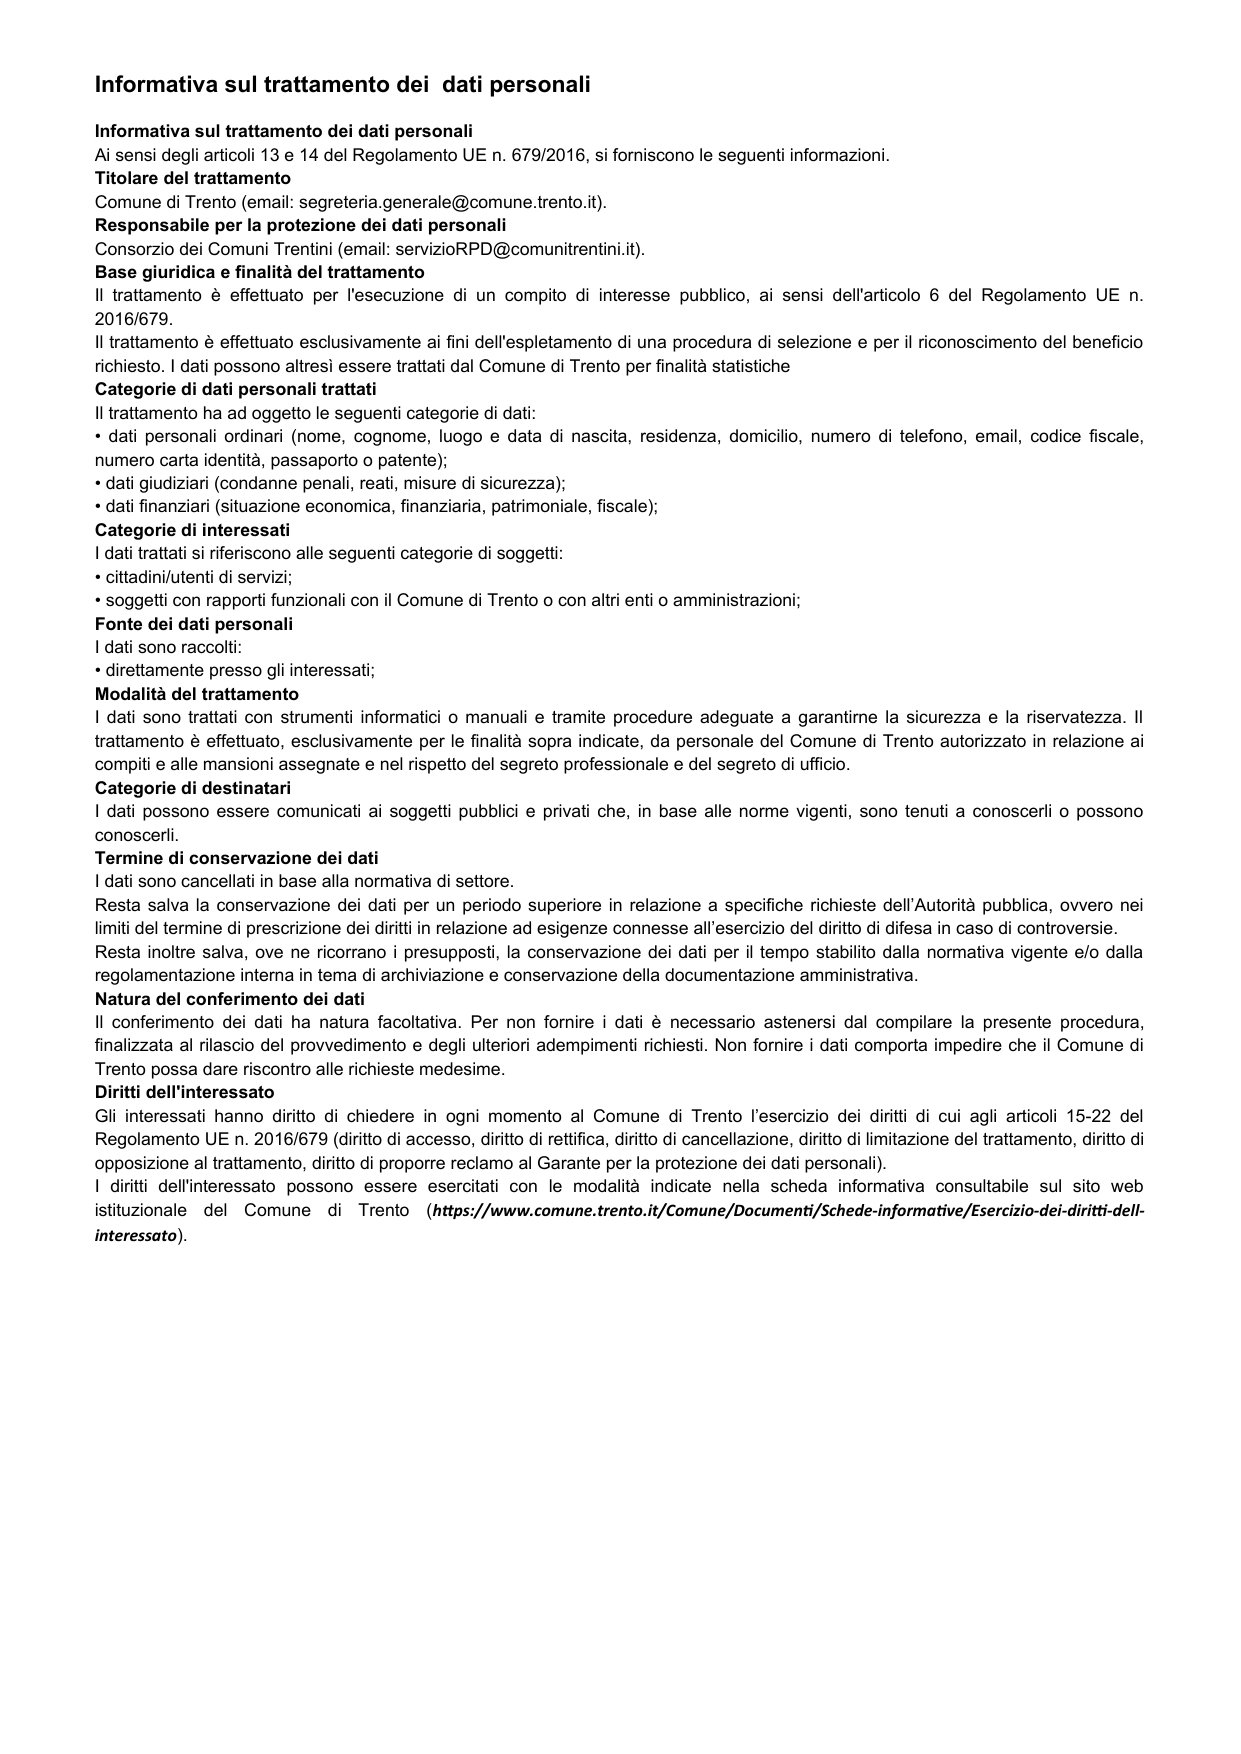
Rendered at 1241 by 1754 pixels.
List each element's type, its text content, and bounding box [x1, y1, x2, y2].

text Modalità del trattamento [94, 684, 1146, 704]
text I dati sono trattati con strumenti informatici o manuali e tramite procedure adeguate a garantirne la sicurezza e la riservatezza. Il trattamento è effettuato, esclusivamente per le finalità sopra indicate, da personale del Comune di Trento autorizzato in relazione ai compiti e alle mansioni assegnate e nel rispetto del segreto professionale e del segreto di ufficio. [94, 707, 1146, 774]
text Informativa sul trattamento dei dati personali [94, 71, 1146, 97]
text Base giuridica e finalità del trattamento [94, 262, 1146, 282]
text • dati personali ordinari (nome, cognome, luogo e data di nascita, residenza, domicilio, numero di telefono, email, codice fiscale, numero carta identità, passaporto o patente); [94, 426, 1146, 470]
text Categorie di destinatari [94, 777, 1146, 798]
text Categorie di interessati [94, 519, 1146, 540]
text I dati sono cancellati in base alla normativa di settore. [94, 871, 1146, 892]
text Consorzio dei Comuni Trentini (email: servizioRPD@comunitrentini.it). [94, 238, 1146, 259]
text Titolare del trattamento [94, 168, 1146, 188]
text • cittadini/utenti di servizi; [94, 566, 1146, 587]
text Responsabile per la protezione dei dati personali [94, 215, 1146, 235]
text Ai sensi degli articoli 13 e 14 del Regolamento UE n. 679/2016, si forniscono le seguenti informazioni. [94, 144, 1146, 165]
text Resta inoltre salva, ove ne ricorrano i presupposti, la conservazione dei dati per il tempo stabilito dalla normativa vigente e/o dalla regolamentazione interna in tema di archiviazione e conservazione della documentazione amministrativa. [94, 941, 1146, 985]
text Il trattamento ha ad oggetto le seguenti categorie di dati: [94, 402, 1146, 423]
text Comune di Trento (email: segreteria.generale@comune.trento.it). [94, 191, 1146, 212]
text Il trattamento è effettuato per l'esecuzione di un compito di interesse pubblico, ai sensi dell'articolo 6 del Regolamento UE n. 2016/679. [94, 285, 1146, 329]
text Il conferimento dei dati ha natura facoltativa. Per non fornire i dati è necessario astenersi dal compilare la presente procedura, finalizzata al rilascio del provvedimento e degli ulteriori adempimenti richiesti. Non fornire i dati comporta impedire che il Comune di Trento possa dare riscontro alle richieste medesime. [94, 1012, 1146, 1079]
text Categorie di dati personali trattati [94, 379, 1146, 399]
text • soggetti con rapporti funzionali con il Comune di Trento o con altri enti o amministrazioni; [94, 590, 1146, 610]
text Informativa sul trattamento dei dati personali [94, 121, 1146, 142]
text Gli interessati hanno diritto di chiedere in ogni momento al Comune di Trento l’esercizio dei diritti di cui agli articoli 15-22 del Regolamento UE n. 2016/679 (diritto di accesso, diritto di rettifica, diritto di cancellazione, diritto di limitazione del trattamento, diritto di opposizione al trattamento, diritto di proporre reclamo al Garante per la protezione dei dati personali). [94, 1106, 1146, 1173]
text • dati finanziari (situazione economica, finanziaria, patrimoniale, fiscale); [94, 496, 1146, 517]
text I dati sono raccolti: [94, 637, 1146, 657]
text I diritti dell'interessato possono essere esercitati con le modalità indicate nella scheda informativa consultabile sul sito web istituzionale del Comune di Trento (https://www.comune.trento.it/Comune/Documenti/Schede-informative/Esercizio-dei-diritti-dell-interessato). [94, 1176, 1146, 1246]
text • dati giudiziari (condanne penali, reati, misure di sicurezza); [94, 473, 1146, 493]
text I dati possono essere comunicati ai soggetti pubblici e privati che, in base alle norme vigenti, sono tenuti a conoscerli o possono conoscerli. [94, 801, 1146, 845]
text Diritti dell'interessato [94, 1082, 1146, 1102]
text • direttamente presso gli interessati; [94, 660, 1146, 681]
text Resta salva la conservazione dei dati per un periodo superiore in relazione a specifiche richieste dell’Autorità pubblica, ovvero nei limiti del termine di prescrizione dei diritti in relazione ad esigenze connesse all’esercizio del diritto di difesa in caso di controversie. [94, 894, 1146, 938]
text Termine di conservazione dei dati [94, 848, 1146, 868]
text Il trattamento è effettuato esclusivamente ai fini dell'espletamento di una procedura di selezione e per il riconoscimento del beneficio richiesto. I dati possono altresì essere trattati dal Comune di Trento per finalità statistiche [94, 332, 1146, 376]
text Fonte dei dati personali [94, 613, 1146, 634]
text I dati trattati si riferiscono alle seguenti categorie di soggetti: [94, 543, 1146, 563]
text Natura del conferimento dei dati [94, 988, 1146, 1009]
